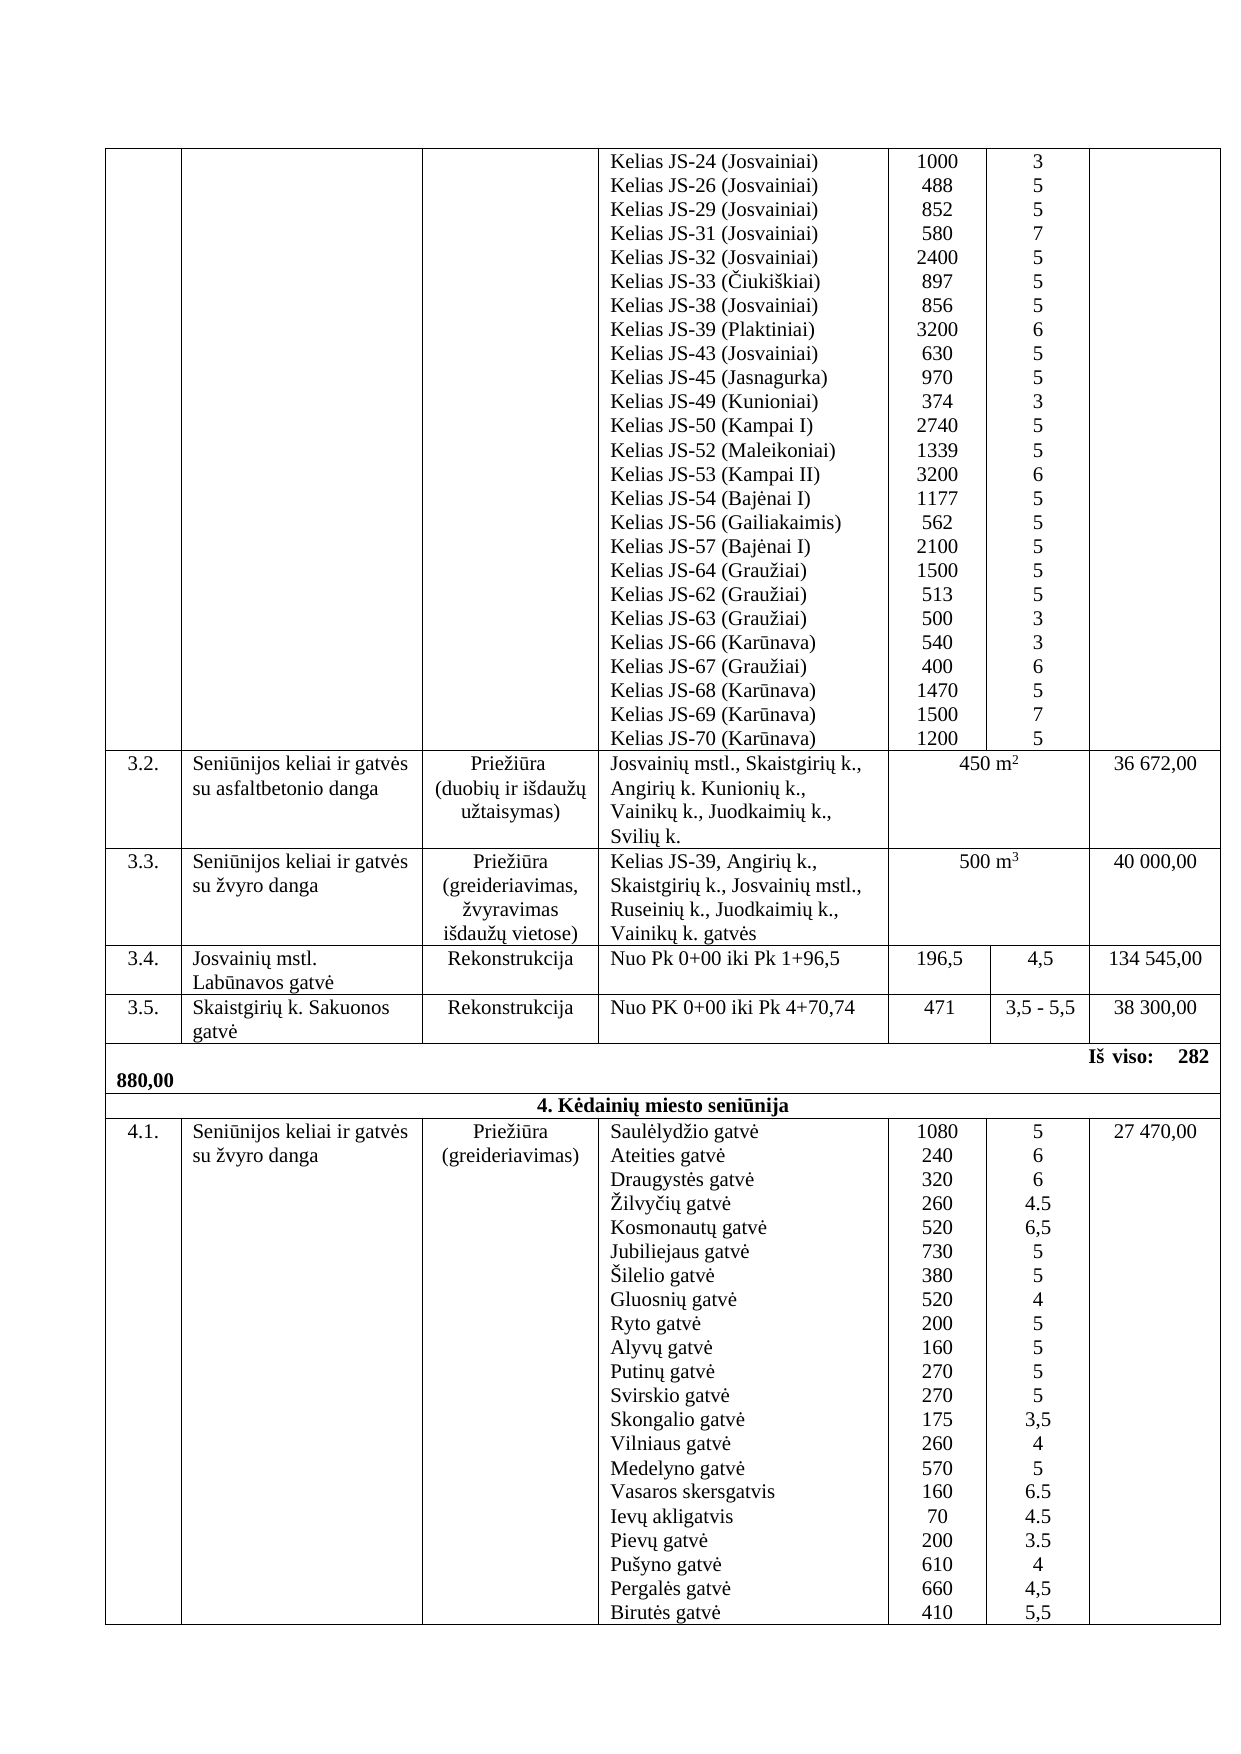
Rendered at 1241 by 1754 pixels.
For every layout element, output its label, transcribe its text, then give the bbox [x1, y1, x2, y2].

table_cell 3.2. [106, 751, 181, 848]
table_cell [106, 149, 181, 750]
table_cell Seniūnijos keliai ir gatvės su žvyro danga [182, 849, 422, 945]
table_cell [1090, 149, 1220, 750]
table_cell Skaistgirių k. Sakuonos gatvė [182, 995, 422, 1043]
table_cell Seniūnijos keliai ir gatvės su žvyro danga [182, 1119, 422, 1624]
table_cell 3 5 5 7 5 5 5 6 5 5 3 5 5 6 5 5 5 5 5 3 3 6 5 7 5 [987, 149, 1089, 750]
table_cell [423, 149, 598, 750]
table_cell 471 [889, 995, 990, 1043]
table_cell 450 m2 [889, 751, 1089, 848]
table_cell Priežiūra (greideriavimas, žvyravimas išdaužų vietose) [423, 849, 598, 945]
table_cell 196,5 [889, 946, 990, 994]
table_cell Seniūnijos keliai ir gatvės su asfaltbetonio danga [182, 751, 422, 848]
table_cell 40 000,00 [1090, 849, 1220, 945]
table_cell 3,5 - 5,5 [991, 995, 1089, 1043]
table_cell Rekonstrukcija [423, 946, 598, 994]
table_cell 3.3. [106, 849, 181, 945]
table_cell Kelias JS-39, Angirių k., Skaistgirių k., Josvainių mstl., Ruseinių k., Juodkaimių k., Vainikų k. gatvės [599, 849, 888, 945]
table_cell 4. Kėdainių miesto seniūnija [106, 1094, 1220, 1117]
table_cell 500 m3 [889, 849, 1089, 945]
table_cell Rekonstrukcija [423, 995, 598, 1043]
table_cell 38 300,00 [1090, 995, 1220, 1043]
table_cell Priežiūra (duobių ir išdaužų užtaisymas) [423, 751, 598, 848]
table_cell Iš viso: 282 880,00 [106, 1044, 1220, 1092]
table_cell [182, 149, 422, 750]
table_cell 3.4. [106, 946, 181, 994]
table_cell 3.5. [106, 995, 181, 1043]
table_cell Nuo PK 0+00 iki Pk 4+70,74 [599, 995, 888, 1043]
table_cell Josvainių mstl., Skaistgirių k., Angirių k. Kunionių k., Vainikų k., Juodkaimių k., Svilių k. [599, 751, 888, 848]
table_cell 1080 240 320 260 520 730 380 520 200 160 270 270 175 260 570 160 70 200 610 660 410 [889, 1119, 986, 1624]
table_cell 27 470,00 [1090, 1119, 1220, 1624]
table_cell Nuo Pk 0+00 iki Pk 1+96,5 [599, 946, 888, 994]
table_cell Priežiūra (greideriavimas) [423, 1119, 598, 1624]
table_cell 1000 488 852 580 2400 897 856 3200 630 970 374 2740 1339 3200 1177 562 2100 1500 513 500 540 400 1470 1500 1200 [889, 149, 986, 750]
table_cell 134 545,00 [1090, 946, 1220, 994]
table_cell 36 672,00 [1090, 751, 1220, 848]
table_cell 5 6 6 4.5 6,5 5 5 4 5 5 5 5 3,5 4 5 6.5 4.5 3.5 4 4,5 5,5 [987, 1119, 1089, 1624]
table_cell Kelias JS-24 (Josvainiai) Kelias JS-26 (Josvainiai) Kelias JS-29 (Josvainiai) Kelias JS-31 (Josvainiai) Kelias JS-32 (Josvainiai) Kelias JS-33 (Čiukiškiai) Kelias JS-38 (Josvainiai) Kelias JS-39 (Plaktiniai) Kelias JS-43 (Josvainiai) Kelias JS-45 (Jasnagurka) Kelias JS-49 (Kunioniai) Kelias JS-50 (Kampai I) Kelias JS-52 (Maleikoniai) Kelias JS-53 (Kampai II) Kelias JS-54 (Bajėnai I) Kelias JS-56 (Gailiakaimis) Kelias JS-57 (Bajėnai I) Kelias JS-64 (Graužiai) Kelias JS-62 (Graužiai) Kelias JS-63 (Graužiai) Kelias JS-66 (Karūnava) Kelias JS-67 (Graužiai) Kelias JS-68 (Karūnava) Kelias JS-69 (Karūnava) Kelias JS-70 (Karūnava) [599, 149, 888, 750]
table_cell 4.1. [106, 1119, 181, 1624]
table_cell 4,5 [991, 946, 1089, 994]
table_cell Saulėlydžio gatvė Ateities gatvė Draugystės gatvė Žilvyčių gatvė Kosmonautų gatvė Jubiliejaus gatvė Šilelio gatvė Gluosnių gatvė Ryto gatvė Alyvų gatvė Putinų gatvė Svirskio gatvė Skongalio gatvė Vilniaus gatvė Medelyno gatvė Vasaros skersgatvis Ievų akligatvis Pievų gatvė Pušyno gatvė Pergalės gatvė Birutės gatvė [599, 1119, 888, 1624]
table_cell Josvainių mstl. Labūnavos gatvė [182, 946, 422, 994]
